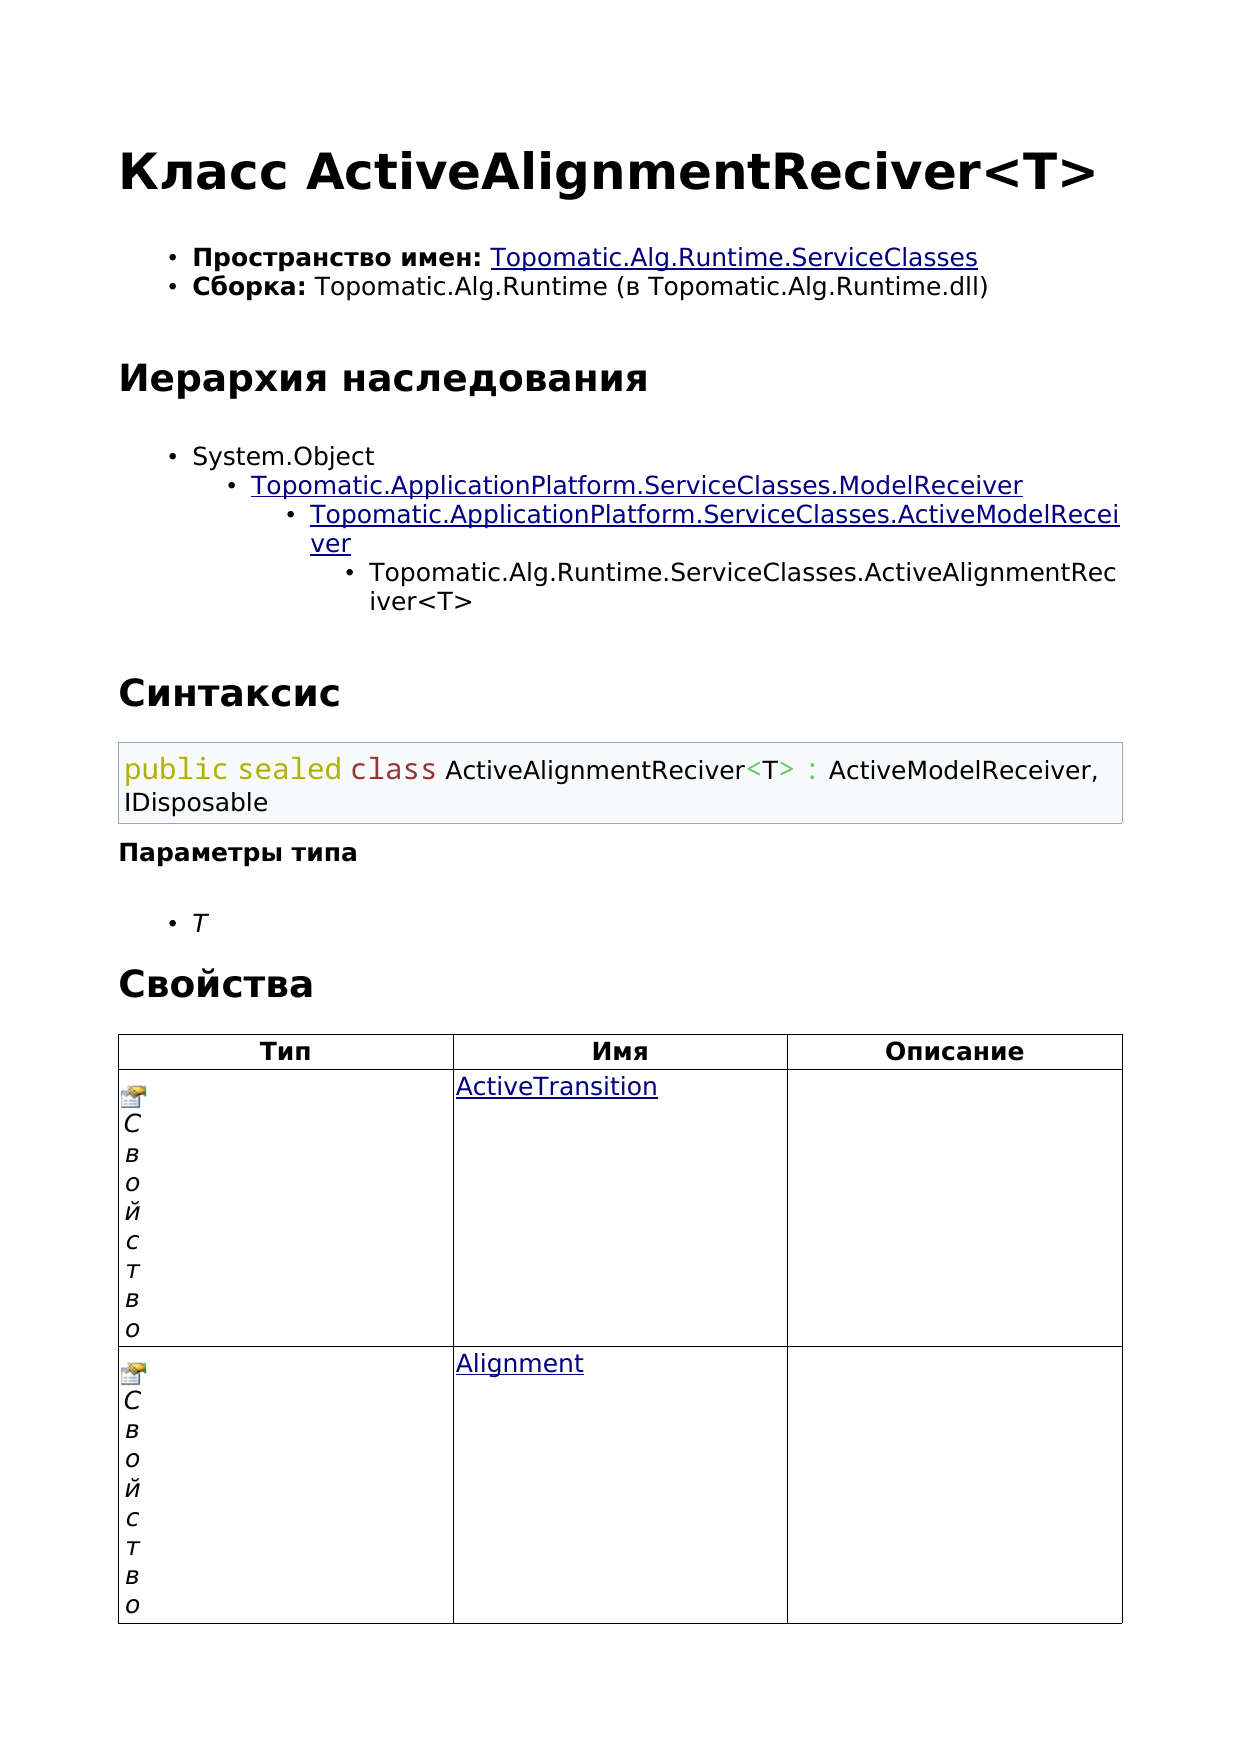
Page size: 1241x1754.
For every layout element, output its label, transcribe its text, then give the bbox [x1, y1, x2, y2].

picture [121, 1361, 147, 1387]
table_header Имя [454, 1035, 787, 1069]
picture [121, 1084, 147, 1110]
subtitle Класс ActiveAlignmentReciver<T> [118, 143, 1122, 201]
table_header Тип [119, 1035, 453, 1069]
subtitle Свойства [118, 963, 1122, 1007]
table_cell Alignment [454, 1347, 787, 1623]
table_cell [119, 1347, 453, 1623]
list Topomatic.Alg.Runtime.ServiceClasses.ActiveAlignmentReciver<T> [354, 558, 1122, 617]
list Сборка: Topomatic.Alg.Runtime (в Topomatic.Alg.Runtime.dll) [177, 272, 1122, 302]
list System.Object [177, 442, 1122, 471]
table_header Описание [788, 1035, 1122, 1069]
table_header public sealed class ActiveAlignmentReciver<T> : ActiveModelReceiver, IDisposable [119, 743, 1122, 823]
table_cell ActiveTransition [454, 1070, 787, 1346]
list Topomatic.ApplicationPlatform.ServiceClasses.ModelReceiver [236, 471, 1122, 500]
list Topomatic.ApplicationPlatform.ServiceClasses.ActiveModelReceiver [295, 500, 1122, 558]
list T [177, 909, 1122, 938]
list Пространство имен: Topomatic.Alg.Runtime.ServiceClasses [177, 243, 1122, 272]
subtitle Иерархия наследования [118, 356, 1122, 400]
table_cell [119, 1070, 453, 1346]
table_cell [788, 1070, 1122, 1346]
text Параметры типа [118, 838, 1122, 867]
table_cell [788, 1347, 1122, 1623]
subtitle Синтаксис [118, 671, 1122, 715]
